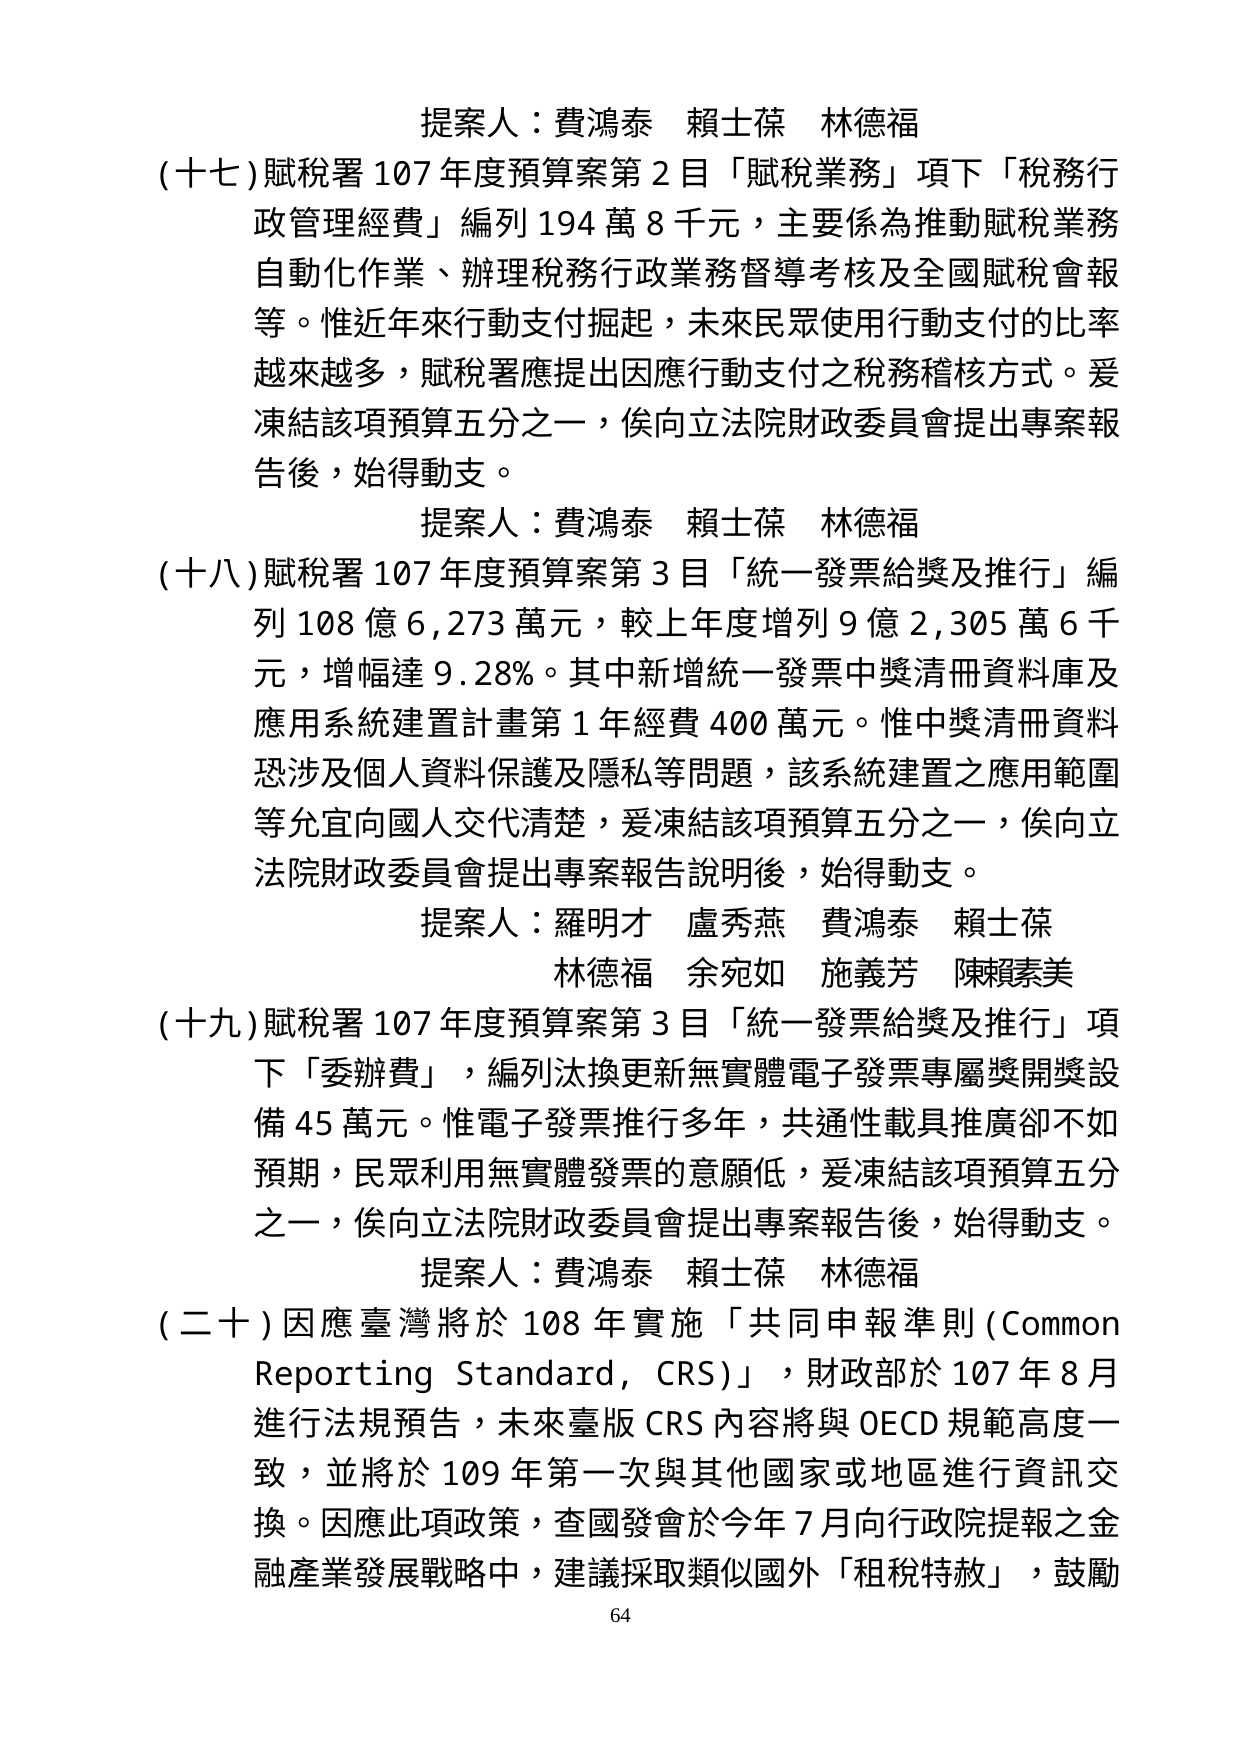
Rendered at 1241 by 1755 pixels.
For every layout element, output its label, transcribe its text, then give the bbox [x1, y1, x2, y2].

text 提案人：費鴻泰 賴士葆 林德福 [120, 496, 1120, 546]
text 林德福 余宛如 施義芳 陳賴素美 [120, 946, 1120, 996]
text 提案人：費鴻泰 賴士葆 林德福 [120, 96, 1120, 146]
text 提案人：費鴻泰 賴士葆 林德福 [120, 1246, 1120, 1296]
text (二十)因應臺灣將於108年實施「共同申報準則(Common Reporting Standard, CRS)」，財政部於107年8月進行法規預告，未來臺版CRS內容將與OECD規範高度一致，並將於109年第一次與其他國家或地區進行資訊交換。因應此項政策，查國發會於今年7月向行政院提報之金融產業發展戰略中，建議採取類似國外「租稅特赦」，鼓勵 [153, 1296, 1120, 1596]
text (十七)賦稅署107年度預算案第2目「賦稅業務」項下「稅務行政管理經費」編列194萬8千元，主要係為推動賦稅業務自動化作業、辦理稅務行政業務督導考核及全國賦稅會報等。惟近年來行動支付掘起，未來民眾使用行動支付的比率越來越多，賦稅署應提出因應行動支付之稅務稽核方式。爰凍結該項預算五分之一，俟向立法院財政委員會提出專案報告後，始得動支。 [153, 146, 1120, 496]
text (十八)賦稅署107年度預算案第3目「統一發票給獎及推行」編列108億6,273萬元，較上年度增列9億2,305萬6千元，增幅達9.28%。其中新增統一發票中獎清冊資料庫及應用系統建置計畫第1年經費400萬元。惟中獎清冊資料恐涉及個人資料保護及隱私等問題，該系統建置之應用範圍等允宜向國人交代清楚，爰凍結該項預算五分之一，俟向立法院財政委員會提出專案報告說明後，始得動支。 [153, 546, 1120, 896]
text 提案人：羅明才 盧秀燕 費鴻泰 賴士葆 [120, 896, 1120, 946]
text (十九)賦稅署107年度預算案第3目「統一發票給獎及推行」項下「委辦費」，編列汰換更新無實體電子發票專屬獎開獎設備45萬元。惟電子發票推行多年，共通性載具推廣卻不如預期，民眾利用無實體發票的意願低，爰凍結該項預算五分之一，俟向立法院財政委員會提出專案報告後，始得動支。 [153, 996, 1120, 1246]
